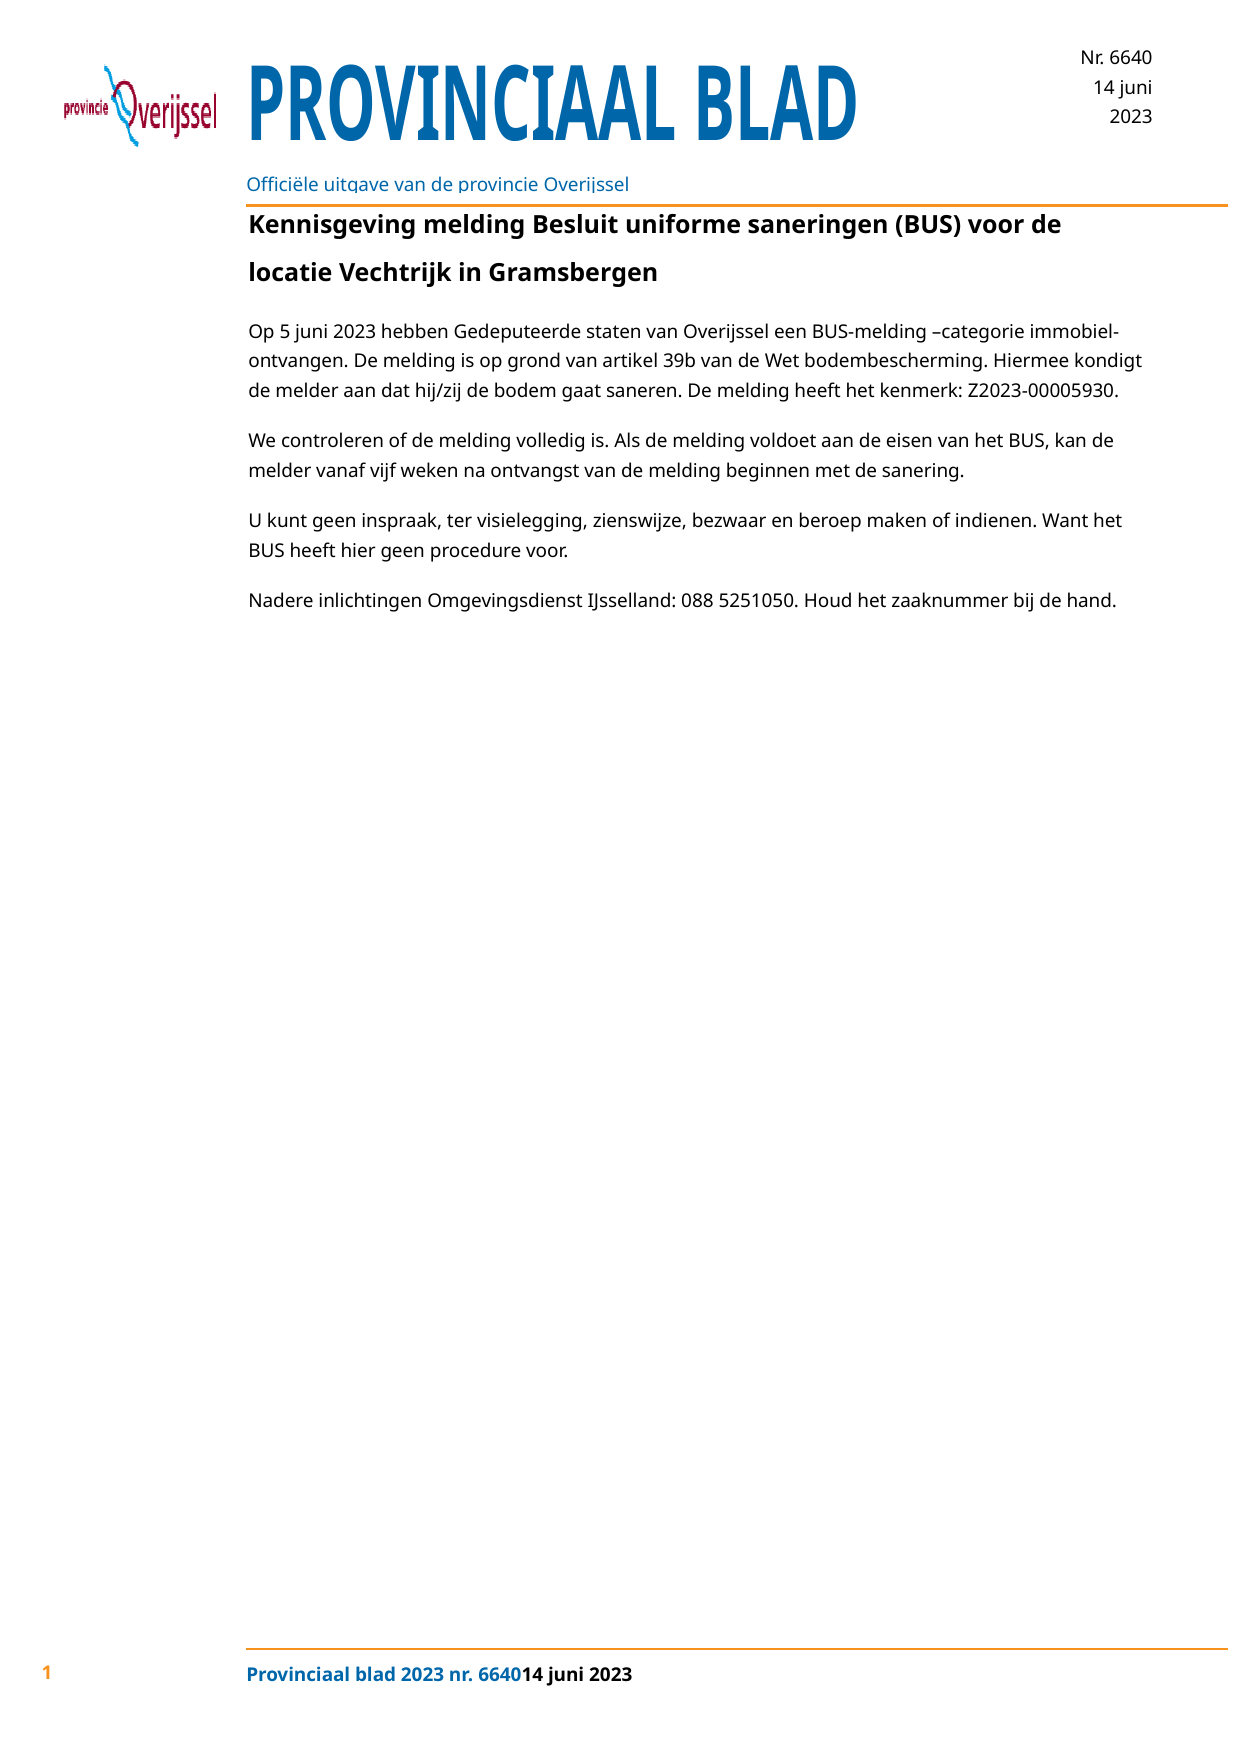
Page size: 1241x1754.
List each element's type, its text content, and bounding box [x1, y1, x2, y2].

text Kennisgeving melding Besluit uniforme saneringen (BUS) voor de locatie Vechtrijk in Gramsbergen [248, 207, 1152, 288]
text Nadere inlichtingen Omgevingsdienst IJsselland: 088 5251050. Houd het zaaknummer bij de hand. [248, 587, 1152, 613]
text We controleren of de melding volledig is. Als de melding voldoet aan de eisen van het BUS, kan de melder vanaf vijf weken na ontvangst van de melding beginnen met de sanering. [248, 427, 1152, 483]
text U kunt geen inspraak, ter visielegging, zienswijze, bezwaar en beroep maken of indienen. Want het BUS heeft hier geen procedure voor. [248, 507, 1152, 563]
text Op 5 juni 2023 hebben Gedeputeerde staten van Overijssel een BUS-melding –categorie immobiel- ontvangen. De melding is op grond van artikel 39b van de Wet bodembescherming. Hiermee kondigt de melder aan dat hij/zij de bodem gaat saneren. De melding heeft het kenmerk: Z2023-00005930. [248, 318, 1152, 403]
picture [41, 47, 231, 172]
